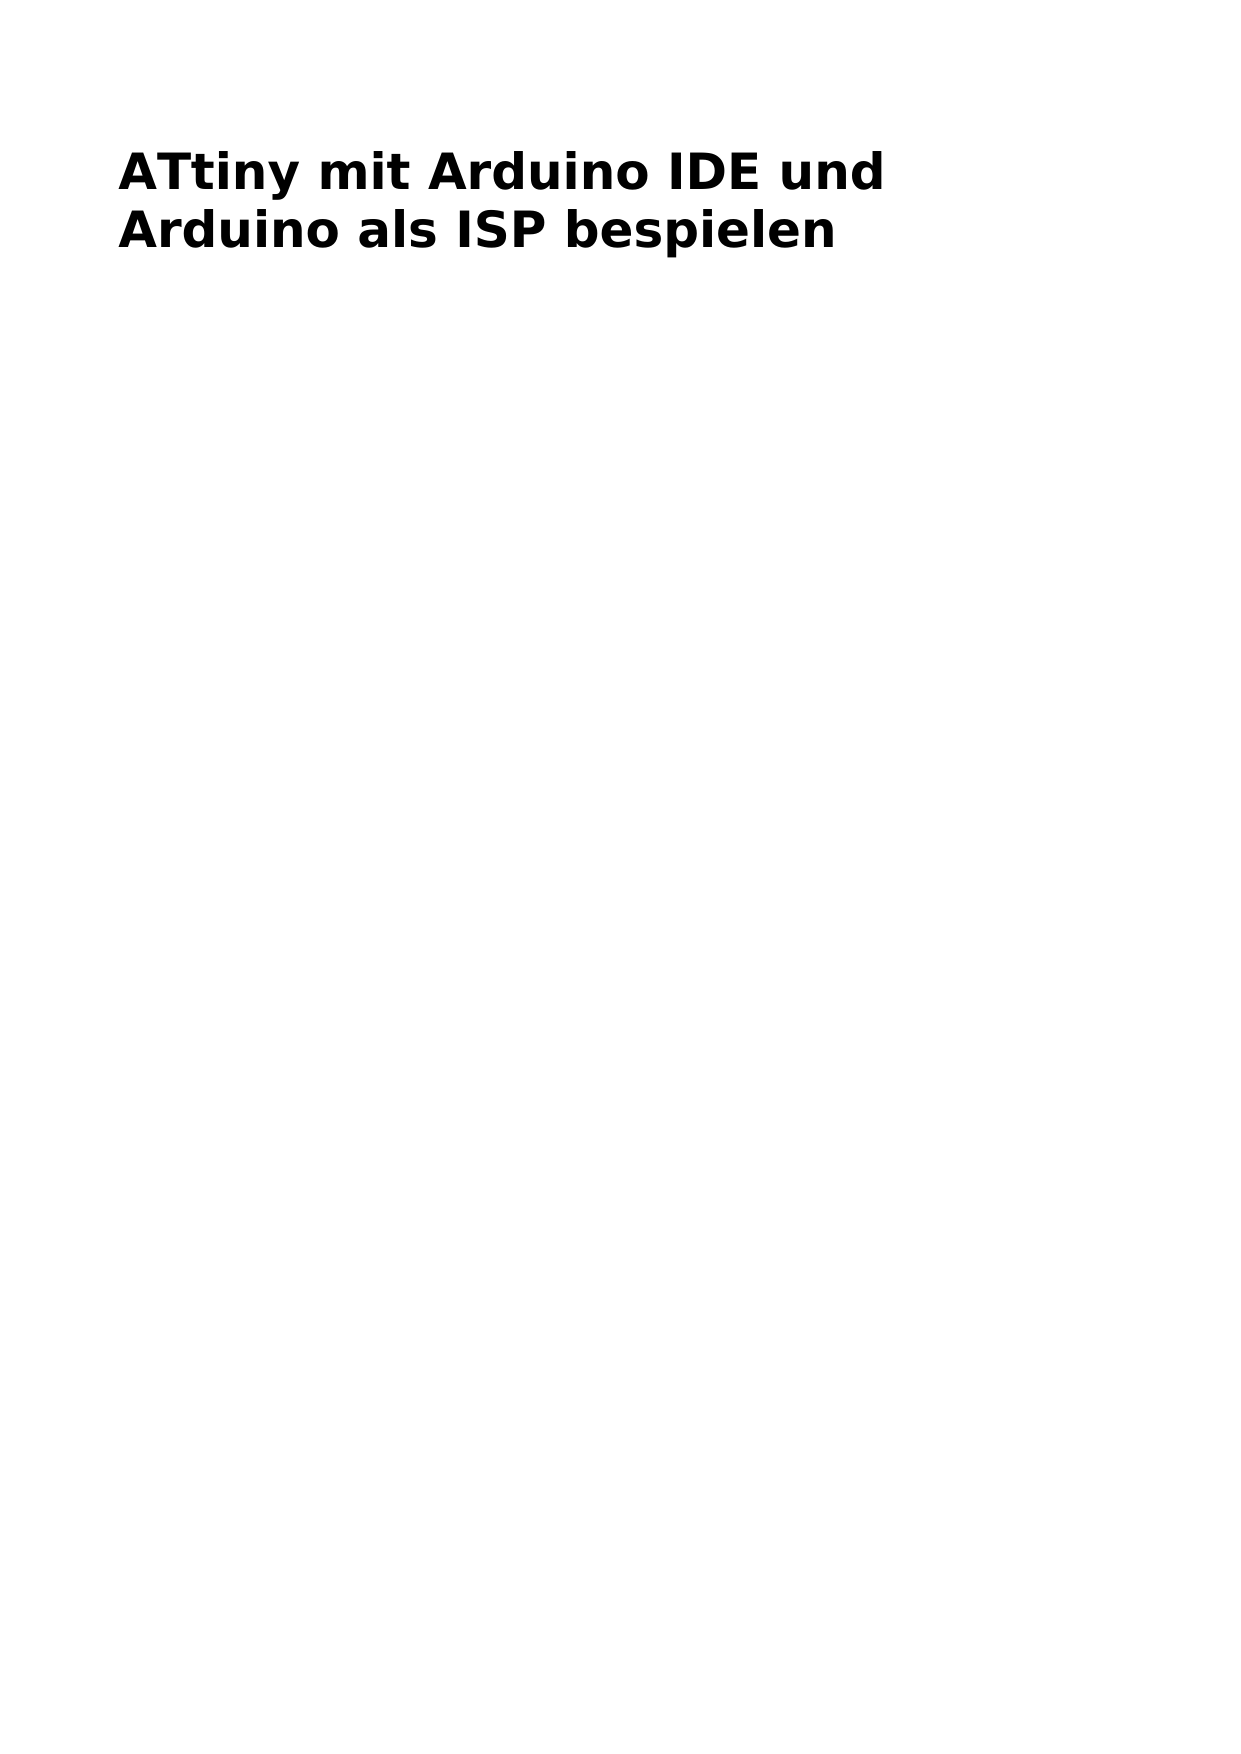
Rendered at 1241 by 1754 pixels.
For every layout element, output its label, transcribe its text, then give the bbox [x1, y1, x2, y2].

subtitle ATtiny mit Arduino IDE und Arduino als ISP bespielen [118, 143, 1122, 259]
